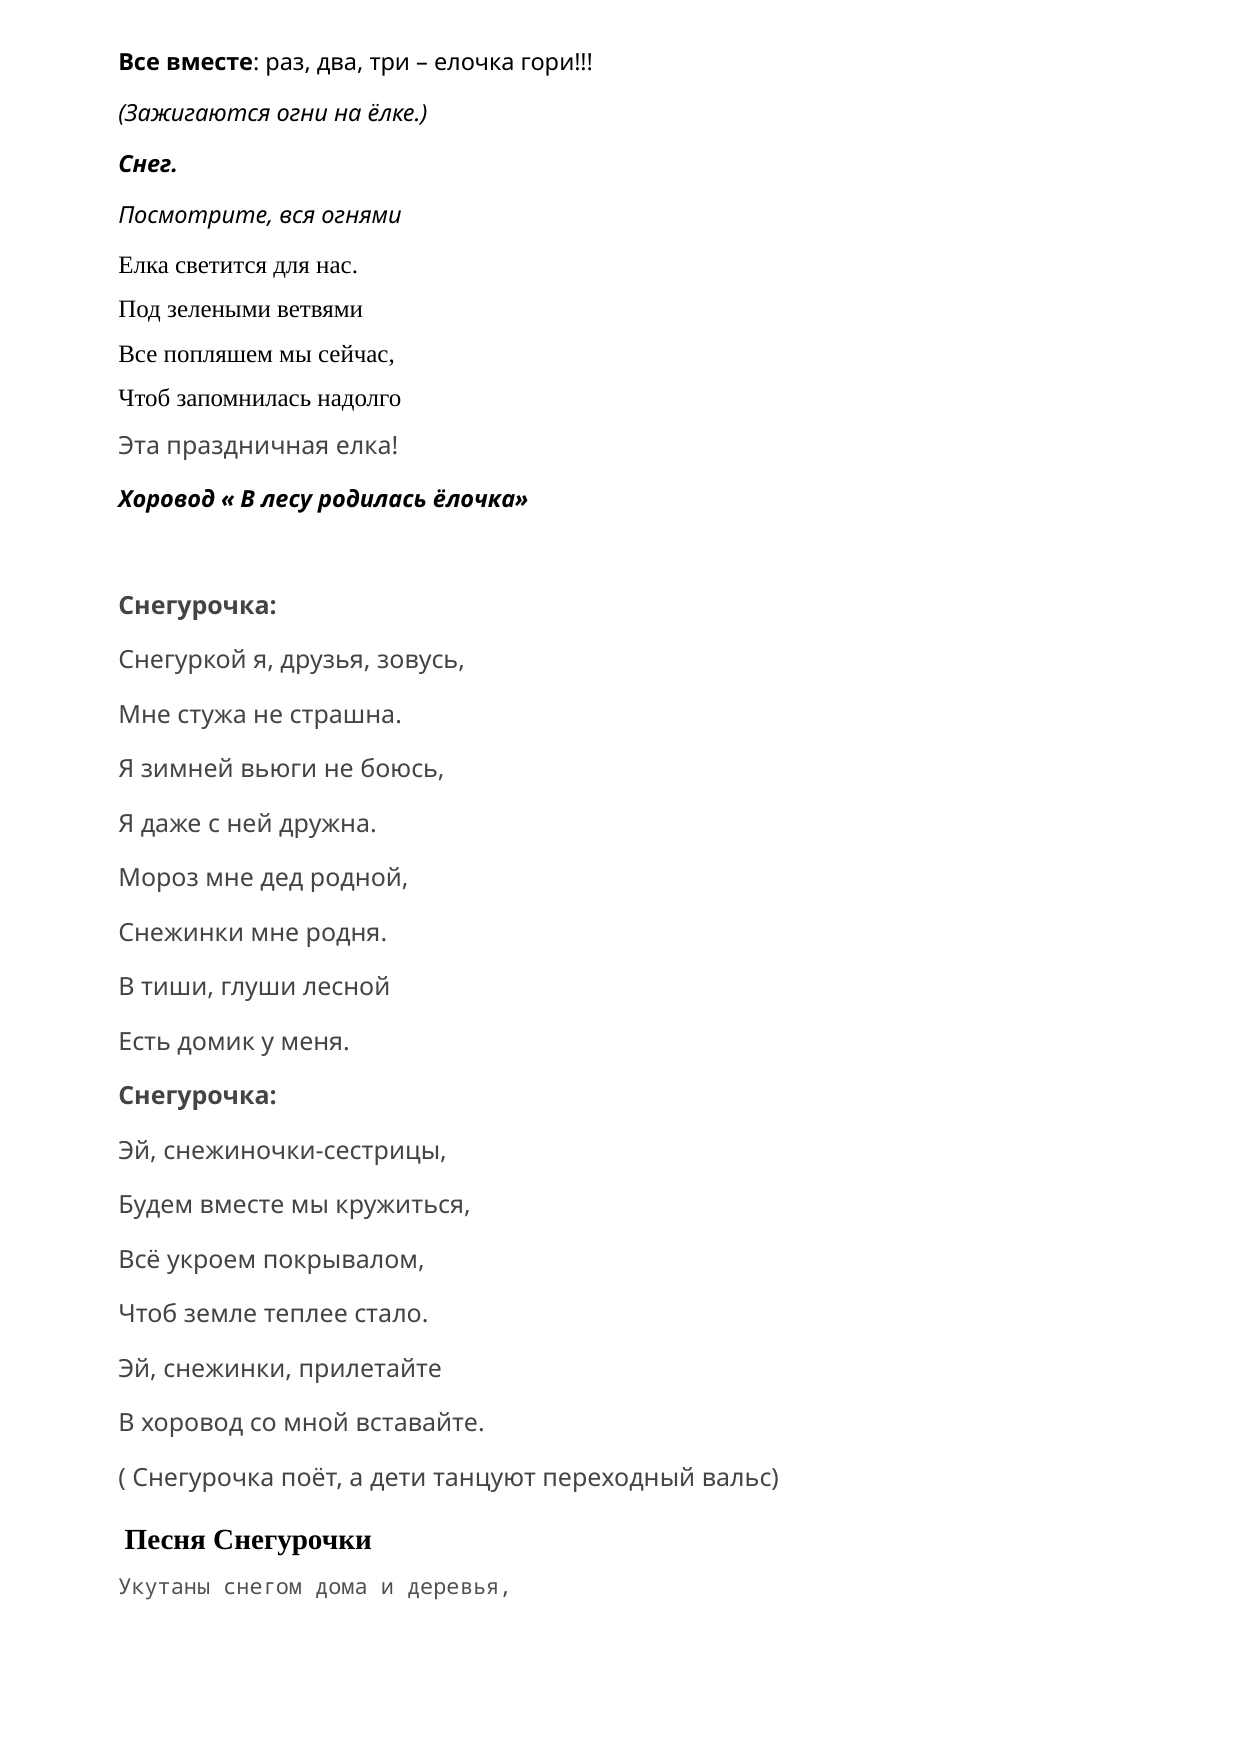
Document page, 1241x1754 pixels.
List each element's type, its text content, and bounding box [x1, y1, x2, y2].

text Снегуркой я, друзья, зовусь, Мне стужа не страшна. Я зимней вьюги не боюсь, Я даже с ней дружна. Мороз мне дед родной, Снежинки мне родня. В тиши, глуши лесной Есть домик у меня. [118, 642, 1122, 1057]
text Эта праздничная елка! [118, 427, 1122, 461]
text Снегурочка: [118, 533, 1122, 622]
text Посмотрите, вся огнями [118, 199, 1122, 231]
text Снегурочка: [118, 1078, 1122, 1112]
text Снег. [118, 148, 1122, 179]
text Чтоб запомнилась надолго [118, 383, 1122, 412]
text Хоровод « В лесу родилась ёлочка» [118, 482, 1122, 514]
text Все вместе: раз, два, три – елочка гори!!! (Зажигаются огни на ёлке.) [118, 45, 1122, 128]
text Под зелеными ветвями [118, 294, 1122, 323]
text Песня Снегурочки [118, 1522, 1122, 1556]
text Эй, снежиночки-сестрицы, Будем вместе мы кружиться, Всё укроем покрывалом, Чтоб земле теплее стало. Эй, снежинки, прилетайте В хоровод со мной вставайте. [118, 1132, 1122, 1439]
text ( Снегурочка поёт, а дети танцуют переходный вальс) [118, 1459, 1122, 1493]
text Все попляшем мы сейчас, [118, 339, 1122, 367]
text Укутаны снегом дома и деревья, [118, 1571, 1122, 1601]
text Елка светится для нас. [118, 250, 1122, 279]
